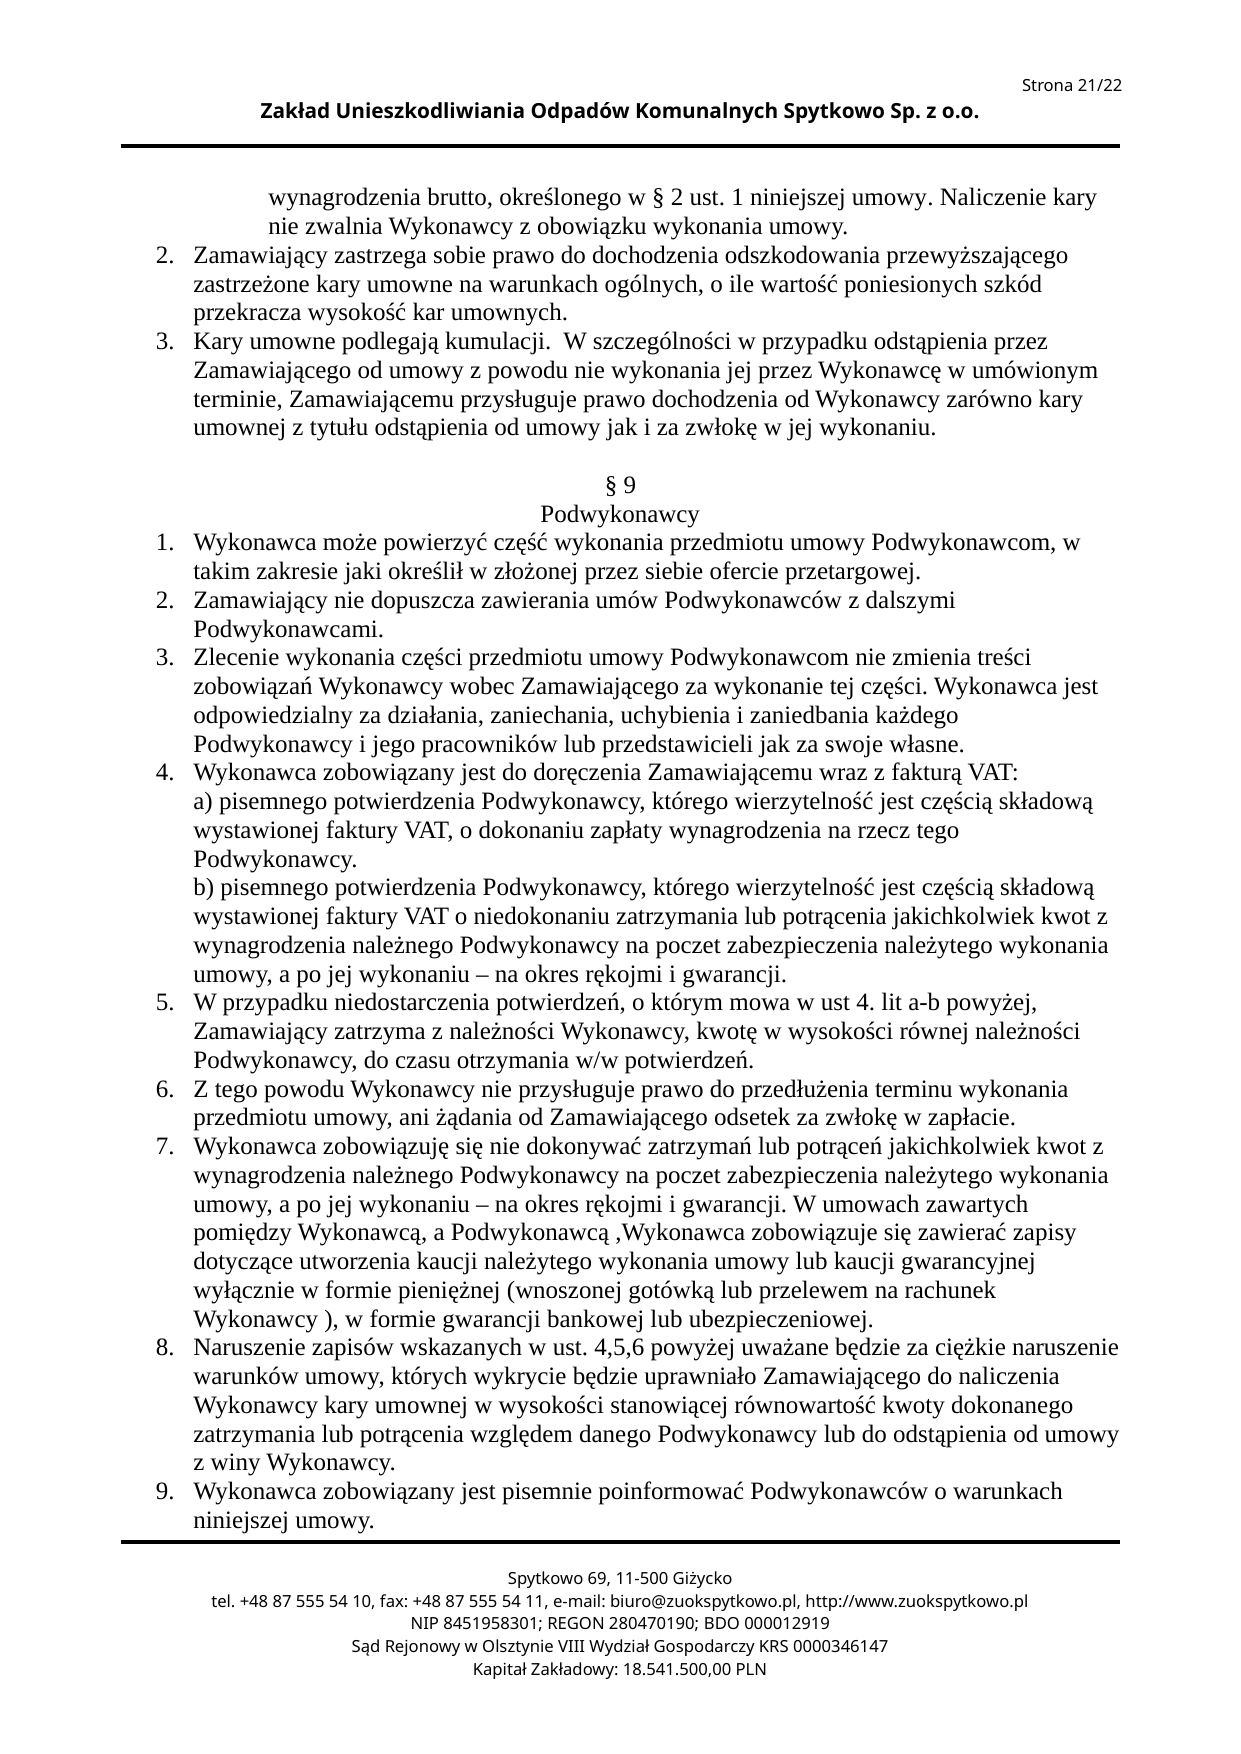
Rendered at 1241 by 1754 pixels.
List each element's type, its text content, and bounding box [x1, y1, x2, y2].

list wynagrodzenia brutto, określonego w § 2 ust. 1 niniejszej umowy. Naliczenie kary nie zwalnia Wykonawcy z obowiązku wykonania umowy. [231, 182, 1122, 240]
list W przypadku niedostarczenia potwierdzeń, o którym mowa w ust 4. lit a-b powyżej, Zamawiający zatrzyma z należności Wykonawcy, kwotę w wysokości równej należności Podwykonawcy, do czasu otrzymania w/w potwierdzeń. [156, 987, 1122, 1074]
list Wykonawca zobowiązuję się nie dokonywać zatrzymań lub potrąceń jakichkolwiek kwot z wynagrodzenia należnego Podwykonawcy na poczet zabezpieczenia należytego wykonania umowy, a po jej wykonaniu – na okres rękojmi i gwarancji. W umowach zawartych pomiędzy Wykonawcą, a Podwykonawcą ,Wykonawca zobowiązuje się zawierać zapisy dotyczące utworzenia kaucji należytego wykonania umowy lub kaucji gwarancyjnej wyłącznie w formie pieniężnej (wnoszonej gotówką lub przelewem na rachunek Wykonawcy ), w formie gwarancji bankowej lub ubezpieczeniowej. [156, 1131, 1122, 1332]
list Zlecenie wykonania części przedmiotu umowy Podwykonawcom nie zmienia treści zobowiązań Wykonawcy wobec Zamawiającego za wykonanie tej części. Wykonawca jest odpowiedzialny za działania, zaniechania, uchybienia i zaniedbania każdego Podwykonawcy i jego pracowników lub przedstawicieli jak za swoje własne. [156, 642, 1122, 757]
text b) pisemnego potwierdzenia Podwykonawcy, którego wierzytelność jest częścią składową wystawionej faktury VAT o niedokonaniu zatrzymania lub potrącenia jakichkolwiek kwot z wynagrodzenia należnego Podwykonawcy na poczet zabezpieczenia należytego wykonania umowy, a po jej wykonaniu – na okres rękojmi i gwarancji. [193, 872, 1122, 987]
list Wykonawca zobowiązany jest do doręczenia Zamawiającemu wraz z fakturą VAT: [156, 757, 1122, 786]
list Zamawiający zastrzega sobie prawo do dochodzenia odszkodowania przewyższającego zastrzeżone kary umowne na warunkach ogólnych, o ile wartość poniesionych szkód przekracza wysokość kar umownych. [156, 240, 1122, 326]
list Kary umowne podlegają kumulacji. W szczególności w przypadku odstąpienia przez Zamawiającego od umowy z powodu nie wykonania jej przez Wykonawcę w umówionym terminie, Zamawiającemu przysługuje prawo dochodzenia od Wykonawcy zarówno kary umownej z tytułu odstąpienia od umowy jak i za zwłokę w jej wykonaniu. [156, 326, 1122, 441]
list Z tego powodu Wykonawcy nie przysługuje prawo do przedłużenia terminu wykonania przedmiotu umowy, ani żądania od Zamawiającego odsetek za zwłokę w zapłacie. [156, 1074, 1122, 1131]
list Naruszenie zapisów wskazanych w ust. 4,5,6 powyżej uważane będzie za ciężkie naruszenie warunków umowy, których wykrycie będzie uprawniało Zamawiającego do naliczenia Wykonawcy kary umownej w wysokości stanowiącej równowartość kwoty dokonanego zatrzymania lub potrącenia względem danego Podwykonawcy lub do odstąpienia od umowy z winy Wykonawcy. [156, 1332, 1122, 1476]
text Podwykonawcy [118, 499, 1122, 527]
text a) pisemnego potwierdzenia Podwykonawcy, którego wierzytelność jest częścią składową wystawionej faktury VAT, o dokonaniu zapłaty wynagrodzenia na rzecz tego Podwykonawcy. [193, 786, 1122, 872]
text § 9 [118, 470, 1122, 499]
list Wykonawca może powierzyć część wykonania przedmiotu umowy Podwykonawcom, w takim zakresie jaki określił w złożonej przez siebie ofercie przetargowej. [156, 527, 1122, 585]
list Zamawiający nie dopuszcza zawierania umów Podwykonawców z dalszymi Podwykonawcami. [156, 585, 1122, 642]
list Wykonawca zobowiązany jest pisemnie poinformować Podwykonawców o warunkach niniejszej umowy. [156, 1476, 1122, 1534]
